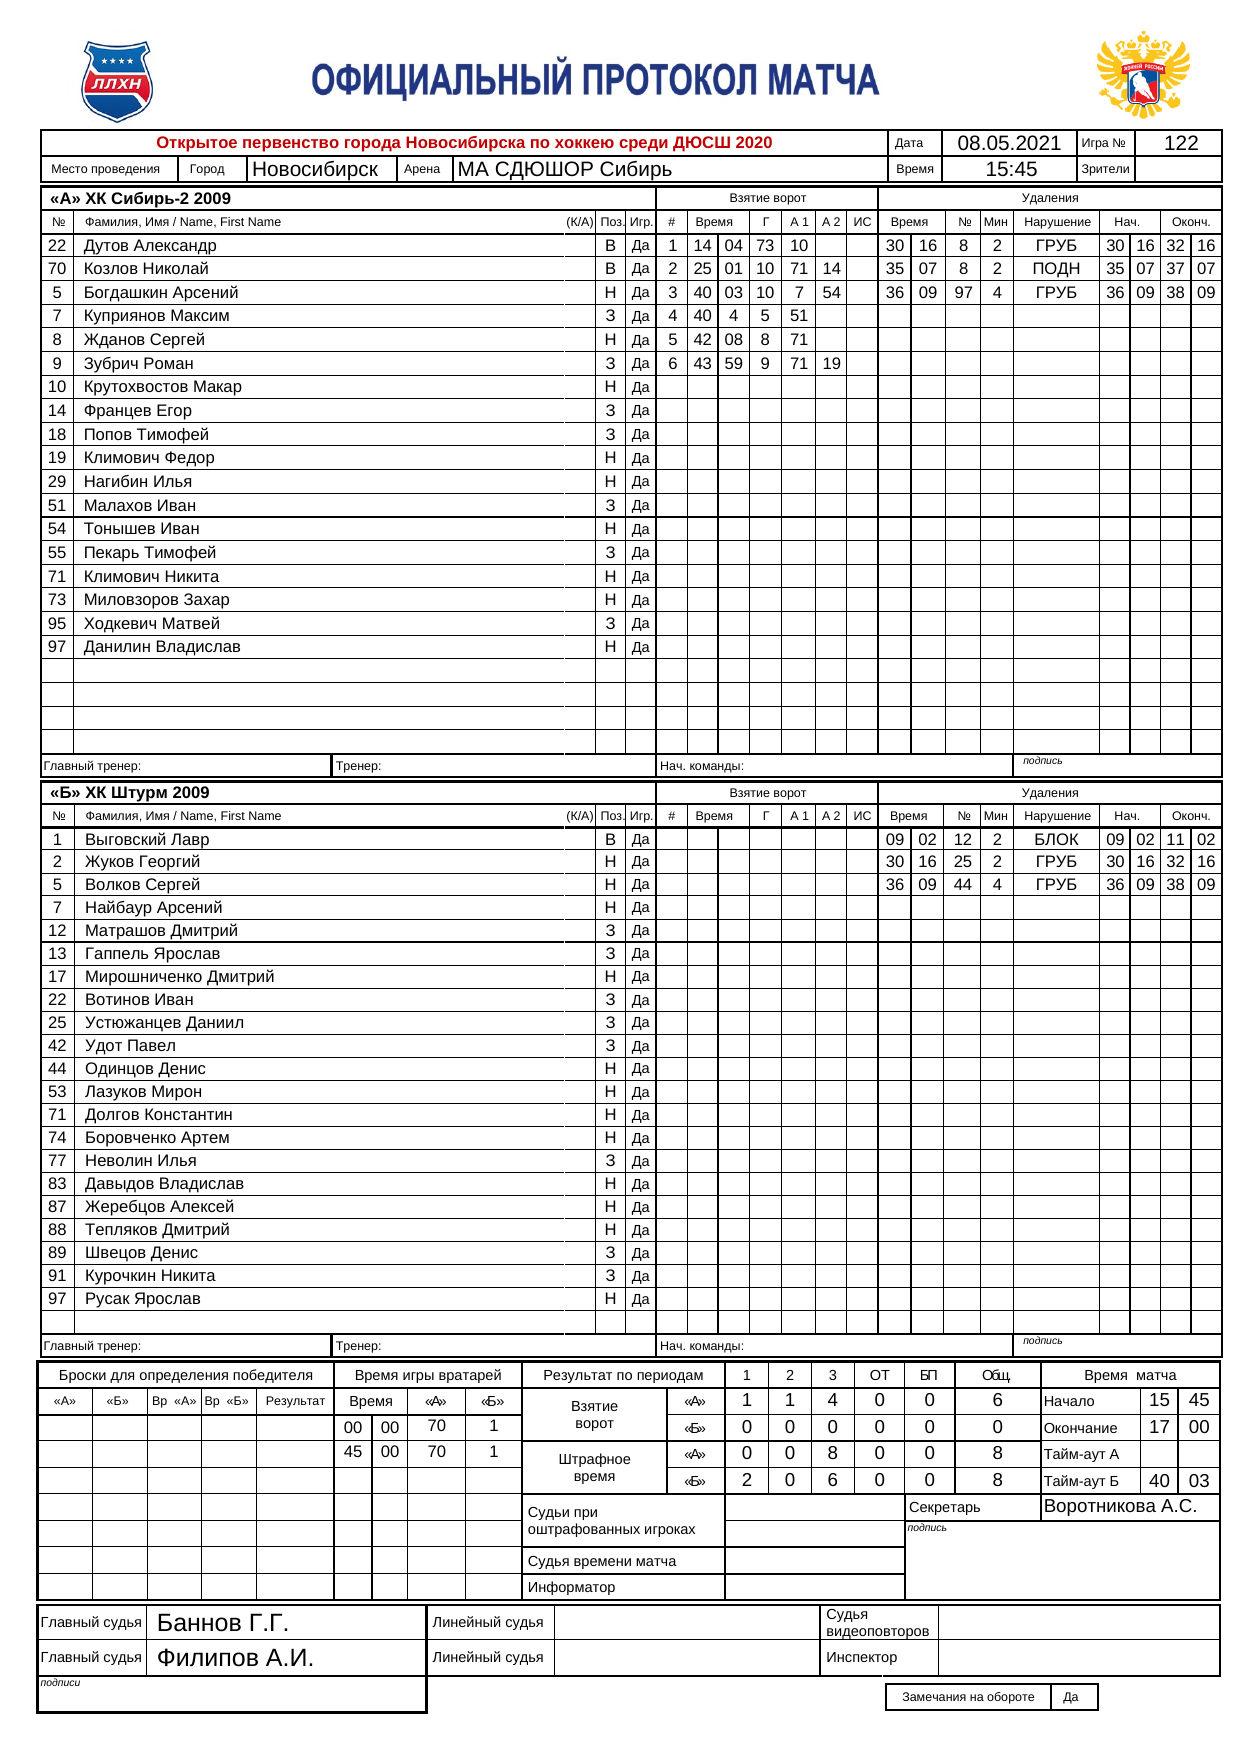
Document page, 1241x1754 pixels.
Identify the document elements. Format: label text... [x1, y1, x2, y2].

table_cell [1192, 1081, 1221, 1103]
table_cell [1192, 446, 1221, 469]
table_cell Новосибирск [248, 157, 396, 181]
table_cell [816, 399, 846, 422]
table_cell [912, 659, 945, 682]
table_cell [847, 896, 877, 918]
table_cell Н [596, 446, 625, 469]
table_cell Н [596, 1081, 625, 1103]
table_cell [657, 943, 687, 964]
table_cell [1014, 612, 1099, 634]
table_cell [148, 1441, 201, 1467]
table_cell [1131, 1150, 1160, 1172]
table_cell 00 [373, 1441, 407, 1467]
table_cell Тренер: [333, 1335, 655, 1356]
table_cell Да [626, 446, 655, 469]
table_cell [816, 1265, 846, 1287]
table_cell [688, 730, 717, 753]
table_cell 55 [42, 541, 73, 564]
table_cell [782, 1265, 815, 1287]
table_cell 14 [816, 257, 846, 280]
table_cell [148, 1494, 201, 1520]
table_cell [596, 683, 625, 706]
table_cell Швецов Денис [75, 1242, 564, 1264]
table_cell [981, 920, 1013, 941]
table_cell [408, 1521, 465, 1546]
table_cell [408, 1468, 465, 1493]
table_cell 1 [726, 1389, 768, 1413]
table_cell [1131, 1242, 1160, 1264]
table_cell [782, 920, 815, 941]
table_cell 3 [657, 281, 687, 303]
table_cell 36 [1100, 281, 1129, 303]
table_cell [1014, 683, 1099, 706]
table_cell 70 [408, 1416, 465, 1440]
table_cell 16 [1131, 850, 1160, 872]
table_cell [1100, 896, 1129, 918]
table_cell [1014, 376, 1099, 398]
table_cell Тепляков Дмитрий [75, 1219, 564, 1241]
table_cell (К/А) [565, 211, 595, 233]
table_cell [816, 659, 846, 682]
table_cell Нагибин Илья [74, 470, 564, 493]
table_cell 30 [1100, 850, 1129, 872]
table_cell З [596, 399, 625, 422]
table_cell [1161, 1311, 1190, 1333]
table_cell [847, 1035, 877, 1057]
table_cell [1192, 1035, 1221, 1057]
table_cell Климович Федор [74, 446, 564, 469]
table_cell [782, 494, 815, 516]
table_cell [148, 1574, 201, 1599]
table_cell [912, 1196, 943, 1218]
table_cell [981, 1081, 1013, 1103]
table_cell Да [626, 352, 655, 374]
table_cell «Б» [668, 1468, 724, 1493]
table_cell [688, 896, 717, 918]
table_cell [565, 730, 595, 753]
table_cell [688, 541, 717, 564]
table_cell [816, 1058, 846, 1079]
table_cell [565, 1150, 595, 1172]
table_cell 00 [1179, 1415, 1219, 1440]
table_cell [981, 1104, 1013, 1126]
table_cell 1 [769, 1389, 811, 1413]
table_cell [555, 1640, 819, 1675]
table_cell [565, 989, 595, 1011]
table_cell [719, 1012, 749, 1033]
table_cell [816, 966, 846, 987]
table_cell [657, 541, 687, 564]
table_cell [74, 659, 564, 682]
table_cell [782, 989, 815, 1011]
table_cell [816, 850, 846, 872]
table_cell 14 [688, 235, 717, 256]
table_cell [719, 943, 749, 964]
table_cell [879, 1196, 910, 1218]
table_cell Да [626, 1127, 655, 1149]
table_cell [981, 1219, 1013, 1241]
table_cell [1141, 1441, 1177, 1467]
table_cell 30 [1100, 235, 1129, 256]
table_cell [1192, 707, 1221, 729]
table_cell З [596, 1265, 625, 1287]
table_cell Арена [398, 157, 452, 181]
table_cell [981, 1173, 1013, 1195]
table_cell Францев Егор [74, 399, 564, 422]
table_cell 09 [1192, 281, 1221, 303]
table_cell № [42, 805, 74, 826]
table_cell Устюжанцев Даниил [75, 1012, 564, 1033]
table_cell [565, 423, 595, 445]
table_cell [847, 352, 877, 374]
table_header Игра № [1078, 131, 1134, 155]
table_cell Тренер: [333, 755, 655, 776]
table_cell [1131, 376, 1160, 398]
table_cell [93, 1547, 147, 1573]
table_cell Н [596, 874, 625, 895]
table_cell Крутохвостов Макар [74, 376, 564, 398]
table_cell [1131, 1104, 1160, 1126]
table_cell [750, 966, 781, 987]
table_cell [981, 1012, 1013, 1033]
table_cell [1192, 1150, 1221, 1172]
table_cell Баннов Г.Г. [147, 1606, 425, 1639]
table_cell [1014, 352, 1099, 374]
table_cell [657, 518, 687, 540]
table_cell Фамилия, Имя / Name, First Name [75, 805, 565, 826]
table_cell Главный тренер: [42, 755, 330, 776]
table_cell Жеребцов Алексей [75, 1196, 564, 1218]
table_cell [1161, 659, 1190, 682]
table_cell 74 [42, 1127, 74, 1149]
table_cell [565, 636, 595, 658]
table_cell [565, 1242, 595, 1264]
table_cell 7 [42, 896, 74, 918]
table_cell [981, 989, 1013, 1011]
table_cell [657, 874, 687, 895]
table_cell [782, 1196, 815, 1218]
table_cell [912, 1311, 943, 1333]
table_cell [847, 1196, 877, 1218]
table_cell Н [596, 328, 625, 351]
table_cell 2 [726, 1468, 768, 1493]
table_cell [39, 1574, 92, 1599]
table_cell [847, 874, 877, 895]
table_cell [847, 943, 877, 964]
table_cell [939, 1606, 1219, 1639]
table_cell [912, 423, 945, 445]
table_cell З [596, 1012, 625, 1033]
table_cell [466, 1521, 521, 1546]
table_cell [750, 446, 781, 469]
table_cell [1161, 920, 1190, 941]
table_cell [657, 588, 687, 611]
table_cell [1014, 1104, 1099, 1126]
table_cell 0 [956, 1415, 1040, 1440]
table_cell Найбаур Арсений [75, 896, 564, 918]
table_cell [1161, 683, 1190, 706]
table_cell [946, 352, 980, 374]
table_cell [816, 235, 846, 256]
table_cell 0 [769, 1415, 811, 1440]
table_cell [847, 989, 877, 1011]
table_cell [981, 730, 1013, 753]
table_cell [1161, 1242, 1190, 1264]
table_cell [981, 683, 1013, 706]
table_cell Да [626, 874, 655, 895]
table_cell Да [626, 1173, 655, 1195]
table_cell 0 [855, 1389, 904, 1413]
table_cell Да [626, 588, 655, 611]
table_cell [1192, 541, 1221, 564]
table_cell [847, 281, 877, 303]
table_cell 0 [905, 1389, 954, 1413]
table_cell Жданов Сергей [74, 328, 564, 351]
table_cell [565, 588, 595, 611]
table_cell [42, 683, 73, 706]
table_cell [335, 1521, 371, 1546]
table_cell [946, 683, 980, 706]
table_cell [657, 1265, 687, 1287]
table_cell [719, 612, 749, 634]
table_cell Нарушение [1014, 211, 1099, 233]
table_cell [782, 730, 815, 753]
table_cell [657, 1196, 687, 1218]
table_cell Да [626, 541, 655, 564]
table_cell [750, 518, 781, 540]
table_cell [688, 850, 717, 872]
table_cell [373, 1547, 407, 1573]
table_cell [981, 612, 1013, 634]
table_cell [847, 494, 877, 516]
table_cell [939, 1640, 1219, 1675]
table_cell [944, 896, 980, 918]
table_cell [946, 470, 980, 493]
table_cell Зубрич Роман [74, 352, 564, 374]
table_cell [847, 1265, 877, 1287]
table_cell З [596, 920, 625, 941]
table_cell 22 [42, 989, 74, 1011]
table_cell [688, 1311, 717, 1333]
table_cell [750, 829, 781, 849]
table_cell [782, 1081, 815, 1103]
table_cell 37 [1161, 257, 1190, 280]
table_cell [1100, 494, 1129, 516]
table_cell Долгов Константин [75, 1104, 564, 1126]
table_cell 02 [912, 829, 943, 849]
table_cell [719, 730, 749, 753]
table_cell [879, 1081, 910, 1103]
table_cell 44 [944, 874, 980, 895]
table_cell [565, 850, 595, 872]
table_cell [782, 1104, 815, 1126]
table_cell [657, 1035, 687, 1057]
table_cell Миловзоров Захар [74, 588, 564, 611]
table_cell [1014, 305, 1099, 327]
table_cell [688, 874, 717, 895]
table_cell [719, 920, 749, 941]
table_cell [1014, 423, 1099, 445]
table_cell Одинцов Денис [75, 1058, 564, 1079]
table_cell [1192, 565, 1221, 587]
table_cell 73 [42, 588, 73, 611]
table_cell [816, 328, 846, 351]
table_cell [1161, 1058, 1190, 1079]
table_cell [879, 376, 910, 398]
table_cell 51 [782, 305, 815, 327]
table_cell [565, 1104, 595, 1126]
table_header БП [905, 1363, 954, 1387]
table_cell [719, 829, 749, 849]
table_cell [879, 565, 910, 587]
table_cell [912, 1288, 943, 1310]
table_cell [626, 730, 655, 753]
table_cell [565, 305, 595, 327]
table_cell [1192, 636, 1221, 658]
table_cell [879, 305, 910, 327]
table_header Удаления [879, 188, 1221, 209]
table_cell [750, 683, 781, 706]
table_cell 32 [1161, 235, 1190, 256]
table_cell [42, 707, 73, 729]
table_cell [1014, 1012, 1099, 1033]
table_cell [1131, 423, 1160, 445]
table_cell [816, 1127, 846, 1149]
table_cell Лазуков Мирон [75, 1081, 564, 1103]
table_cell [1192, 612, 1221, 634]
table_cell [782, 423, 815, 445]
table_cell [981, 376, 1013, 398]
table_cell [75, 1311, 564, 1333]
table_cell З [596, 305, 625, 327]
table_cell 97 [42, 636, 73, 658]
table_cell [1100, 730, 1129, 753]
table_cell [782, 1173, 815, 1195]
table_cell Выговский Лавр [75, 829, 564, 849]
table_cell Климович Никита [74, 565, 564, 587]
table_cell [782, 1012, 815, 1033]
table_cell [688, 518, 717, 540]
table_cell [428, 1677, 882, 1711]
table_cell [657, 730, 687, 753]
table_cell 7 [42, 305, 73, 327]
table_cell 18 [42, 423, 73, 445]
table_cell Время [335, 1389, 407, 1413]
table_cell [1161, 896, 1190, 918]
table_cell [1014, 541, 1099, 564]
table_cell [847, 399, 877, 422]
table_cell Линейный судья [428, 1606, 554, 1639]
table_cell [688, 659, 717, 682]
table_cell [202, 1416, 256, 1440]
table_cell Да [626, 829, 655, 849]
table_cell [946, 659, 980, 682]
table_cell Н [596, 588, 625, 611]
table_cell 95 [42, 612, 73, 634]
table_cell Да [626, 376, 655, 398]
table_cell [879, 470, 910, 493]
table_cell [565, 328, 595, 351]
table_cell [816, 1219, 846, 1241]
table_cell [1099, 1682, 1220, 1711]
table_cell Да [626, 235, 655, 256]
table_cell 02 [1192, 829, 1221, 849]
table_header Время игры вратарей [335, 1363, 521, 1387]
table_cell Да [626, 1035, 655, 1057]
table_cell [1131, 1035, 1160, 1057]
table_cell [39, 1494, 92, 1520]
table_cell [750, 1127, 781, 1149]
table_cell [912, 541, 945, 564]
table_cell [565, 874, 595, 895]
table_cell [565, 1219, 595, 1241]
table_cell [1100, 1242, 1129, 1264]
table_cell [657, 1058, 687, 1079]
table_cell [74, 683, 564, 706]
table_cell [719, 659, 749, 682]
table_cell [257, 1494, 333, 1520]
table_cell [944, 989, 980, 1011]
table_cell 97 [42, 1288, 74, 1310]
table_cell [657, 1104, 687, 1126]
table_cell [1161, 588, 1190, 611]
table_cell [657, 683, 687, 706]
table_cell Да [626, 518, 655, 540]
table_cell 15 [1141, 1389, 1177, 1413]
table_cell [466, 1468, 521, 1493]
table_cell [1131, 565, 1160, 587]
table_cell Судья времени матча [523, 1548, 724, 1573]
table_cell подписи [39, 1677, 425, 1711]
table_cell [1014, 920, 1099, 941]
table_cell [1014, 1173, 1099, 1195]
table_cell [565, 659, 595, 682]
table_cell [1192, 920, 1221, 941]
table_cell [816, 1288, 846, 1310]
table_cell [726, 1495, 904, 1520]
table_cell З [596, 541, 625, 564]
table_cell Да [626, 1288, 655, 1310]
table_cell [847, 1012, 877, 1033]
table_cell 38 [1161, 874, 1190, 895]
table_cell 54 [42, 518, 73, 540]
table_cell Ходкевич Матвей [74, 612, 564, 634]
table_cell [750, 874, 781, 895]
table_cell [782, 1219, 815, 1241]
table_cell 12 [944, 829, 980, 849]
table_cell 1 [466, 1441, 521, 1467]
table_cell [981, 636, 1013, 658]
table_cell [1192, 966, 1221, 987]
table_cell [1100, 707, 1129, 729]
table_cell [688, 683, 717, 706]
table_cell [719, 565, 749, 587]
table_cell [1131, 1127, 1160, 1149]
table_cell [1192, 328, 1221, 351]
table_cell [944, 1219, 980, 1241]
table_cell [335, 1494, 371, 1520]
table_cell [1131, 1288, 1160, 1310]
table_cell Да [626, 399, 655, 422]
table_cell [879, 518, 910, 540]
table_cell [1014, 494, 1099, 516]
table_cell «Б» [93, 1389, 147, 1413]
table_cell 4 [719, 305, 749, 327]
table_cell [847, 1242, 877, 1264]
table_cell [912, 966, 943, 987]
table_cell [782, 1242, 815, 1264]
table_cell [719, 896, 749, 918]
table_cell Да [626, 1081, 655, 1103]
table_cell [1100, 966, 1129, 987]
table_cell [1192, 1012, 1221, 1033]
table_cell Куприянов Максим [74, 305, 564, 327]
table_cell 71 [782, 328, 815, 351]
table_cell [1131, 588, 1160, 611]
table_cell [1131, 730, 1160, 753]
table_cell [816, 376, 846, 398]
table_cell Да [626, 257, 655, 280]
table_cell [1100, 1104, 1129, 1126]
table_cell [1131, 989, 1160, 1011]
table_cell [657, 1127, 687, 1149]
table_cell [816, 470, 846, 493]
table_cell Г [750, 211, 781, 233]
table_cell Нач. команды: [657, 755, 1012, 776]
table_cell № [42, 211, 73, 233]
table_cell [946, 707, 980, 729]
table_cell З [596, 1242, 625, 1264]
table_cell ГРУБ [1014, 281, 1099, 303]
table_header Общ. [956, 1363, 1040, 1387]
table_cell 45 [335, 1441, 371, 1467]
table_cell [1161, 446, 1190, 469]
table_cell [816, 730, 846, 753]
table_cell [1161, 966, 1190, 987]
table_cell [1100, 376, 1129, 398]
table_cell [657, 612, 687, 634]
table_cell [1131, 1311, 1160, 1333]
table_cell # [657, 211, 687, 233]
table_cell [750, 423, 781, 445]
table_cell [657, 989, 687, 1011]
table_cell [816, 1035, 846, 1057]
table_cell [816, 446, 846, 469]
table_cell Да [626, 612, 655, 634]
table_cell [657, 446, 687, 469]
table_cell 43 [688, 352, 717, 374]
table_cell [981, 328, 1013, 351]
table_cell 0 [812, 1415, 854, 1440]
table_cell [847, 470, 877, 493]
table_cell [719, 1173, 749, 1195]
table_cell [1014, 896, 1099, 918]
table_cell [750, 541, 781, 564]
table_cell [1192, 1058, 1221, 1079]
table_cell 5 [657, 328, 687, 351]
table_cell [657, 399, 687, 422]
table_cell [1014, 588, 1099, 611]
table_cell 9 [42, 352, 73, 374]
table_cell [879, 659, 910, 682]
table_cell [719, 1104, 749, 1126]
table_cell 17 [1141, 1415, 1177, 1440]
table_cell [688, 494, 717, 516]
table_cell [912, 1127, 943, 1149]
table_cell Информатор [523, 1575, 724, 1599]
table_cell [782, 850, 815, 872]
table_cell 7 [782, 281, 815, 303]
table_cell 1 [42, 829, 74, 849]
table_cell [657, 1150, 687, 1172]
table_cell 2 [657, 257, 687, 280]
table_cell [1100, 1173, 1129, 1195]
table_cell Взятие ворот [523, 1389, 666, 1440]
table_cell 09 [879, 829, 910, 849]
table_cell [719, 376, 749, 398]
table_cell [1100, 1035, 1129, 1057]
table_cell «А» [39, 1389, 92, 1413]
table_cell [74, 707, 564, 729]
table_cell 16 [1192, 850, 1221, 872]
table_cell [688, 1081, 717, 1103]
table_cell 6 [657, 352, 687, 374]
table_cell [688, 989, 717, 1011]
table_cell [816, 829, 846, 849]
table_cell [1192, 1196, 1221, 1218]
table_cell Да [626, 1012, 655, 1033]
table_cell 36 [879, 874, 910, 895]
table_cell [847, 376, 877, 398]
table_cell [1100, 612, 1129, 634]
table_cell [782, 659, 815, 682]
table_cell 09 [912, 874, 943, 895]
table_cell [847, 730, 877, 753]
table_cell 22 [42, 235, 73, 256]
table_cell [912, 1035, 943, 1057]
table_cell Да [626, 1219, 655, 1241]
table_cell [565, 235, 595, 256]
table_cell [1192, 730, 1221, 753]
table_cell Г [750, 805, 781, 826]
table_cell [688, 1012, 717, 1033]
table_cell [565, 1288, 595, 1310]
table_cell [726, 1521, 904, 1546]
table_cell А 2 [816, 211, 846, 233]
table_cell [981, 896, 1013, 918]
table_cell [879, 707, 910, 729]
table_cell [1131, 1012, 1160, 1033]
table_cell [1100, 446, 1129, 469]
table_cell Оконч. [1161, 805, 1221, 826]
table_cell [1100, 541, 1129, 564]
table_cell [847, 423, 877, 445]
table_cell [879, 423, 910, 445]
table_cell [1161, 730, 1190, 753]
table_cell [912, 943, 943, 964]
table_cell З [596, 943, 625, 964]
table_cell [912, 989, 943, 1011]
table_cell [1100, 1196, 1129, 1218]
table_cell [944, 1104, 980, 1126]
table_cell 6 [812, 1468, 854, 1493]
table_cell [719, 1311, 749, 1333]
table_cell [688, 446, 717, 469]
table_cell [750, 1196, 781, 1218]
table_cell [1192, 1311, 1221, 1333]
table_cell [912, 588, 945, 611]
table_cell [657, 1311, 687, 1333]
table_cell [782, 874, 815, 895]
table_header 08.05.2021 [943, 131, 1076, 155]
table_cell [782, 1288, 815, 1310]
table_cell [565, 1265, 595, 1287]
table_cell [1100, 1127, 1129, 1149]
table_cell [1161, 494, 1190, 516]
table_cell 77 [42, 1150, 74, 1172]
table_cell [373, 1468, 407, 1493]
table_cell [1161, 1081, 1190, 1103]
table_cell Главный судья [39, 1606, 146, 1639]
table_cell 8 [956, 1468, 1040, 1493]
table_cell [688, 612, 717, 634]
table_cell 2 [981, 235, 1013, 256]
table_cell [1100, 1012, 1129, 1033]
table_cell [202, 1494, 256, 1520]
table_cell А 2 [816, 805, 846, 826]
table_cell 9 [750, 352, 781, 374]
table_cell З [596, 989, 625, 1011]
table_cell 91 [42, 1265, 74, 1287]
table_cell 02 [1131, 829, 1160, 849]
table_cell [1161, 1265, 1190, 1287]
table_cell [1014, 518, 1099, 540]
table_cell [944, 1081, 980, 1103]
table_cell Линейный судья [428, 1640, 554, 1675]
table_cell [1131, 1058, 1160, 1079]
table_cell [1192, 896, 1221, 918]
table_cell [946, 423, 980, 445]
table_cell [981, 494, 1013, 516]
table_cell [688, 943, 717, 964]
table_cell [946, 305, 980, 327]
table_cell [847, 235, 877, 256]
table_cell Да [626, 328, 655, 351]
table_cell Тайм-аут Б [1042, 1468, 1140, 1493]
table_cell [816, 920, 846, 941]
table_cell [1161, 305, 1190, 327]
table_cell Да [626, 636, 655, 658]
table_cell [750, 1173, 781, 1195]
table_cell [782, 896, 815, 918]
table_cell [93, 1416, 147, 1440]
table_cell [1100, 328, 1129, 351]
table_cell [847, 541, 877, 564]
table_cell [1014, 1058, 1099, 1079]
table_cell [750, 1035, 781, 1057]
table_cell [946, 446, 980, 469]
table_cell [93, 1574, 147, 1599]
table_cell Н [596, 518, 625, 540]
table_cell [1131, 305, 1160, 327]
table_cell Игр. [626, 211, 655, 233]
table_cell 16 [1131, 235, 1160, 256]
table_cell [565, 1035, 595, 1057]
table_cell [981, 1196, 1013, 1218]
table_header Взятие ворот [657, 188, 877, 209]
table_cell [93, 1441, 147, 1467]
table_cell [981, 352, 1013, 374]
table_cell [1014, 659, 1099, 682]
table_cell [750, 376, 781, 398]
table_cell [657, 829, 687, 849]
table_cell [879, 399, 910, 422]
table_cell [981, 966, 1013, 987]
table_cell [719, 1035, 749, 1057]
table_cell [657, 494, 687, 516]
table_cell [42, 659, 73, 682]
table_cell [1131, 659, 1160, 682]
table_cell [912, 1150, 943, 1172]
table_cell [912, 565, 945, 587]
table_cell [847, 636, 877, 658]
table_cell Н [596, 850, 625, 872]
table_cell [1100, 423, 1129, 445]
table_cell Н [596, 1288, 625, 1310]
table_cell Игр. [626, 805, 655, 826]
table_cell [373, 1521, 407, 1546]
table_cell [42, 1311, 74, 1333]
table_cell [565, 281, 595, 303]
table_cell ИС [847, 805, 877, 826]
table_cell [719, 470, 749, 493]
table_cell [466, 1547, 521, 1573]
table_cell 17 [42, 966, 74, 987]
table_cell [657, 896, 687, 918]
table_cell [816, 1242, 846, 1264]
table_cell Боровченко Артем [75, 1127, 564, 1149]
table_cell [981, 305, 1013, 327]
table_cell «А» [668, 1389, 724, 1413]
table_cell [879, 989, 910, 1011]
table_cell 15:45 [943, 157, 1076, 181]
table_cell [782, 541, 815, 564]
table_cell [912, 896, 943, 918]
table_cell Да [626, 1265, 655, 1287]
table_cell [750, 1058, 781, 1079]
table_cell [1161, 399, 1190, 422]
table_cell [565, 257, 595, 280]
table_cell 70 [42, 257, 73, 280]
table_cell 8 [42, 328, 73, 351]
table_cell [1192, 1104, 1221, 1126]
table_header Дата [889, 131, 941, 155]
table_cell [879, 328, 910, 351]
table_cell «Б » [466, 1389, 521, 1413]
table_cell [946, 636, 980, 658]
table_cell [847, 565, 877, 587]
table_cell [879, 541, 910, 564]
table_cell [565, 565, 595, 587]
table_cell [782, 376, 815, 398]
table_cell [782, 829, 815, 849]
table_cell [719, 707, 749, 729]
table_cell 53 [42, 1081, 74, 1103]
table_cell [719, 1196, 749, 1218]
table_cell [750, 612, 781, 634]
table_cell [688, 376, 717, 398]
table_cell [750, 588, 781, 611]
table_cell 30 [879, 850, 910, 872]
table_cell [847, 257, 877, 280]
table_cell [1131, 494, 1160, 516]
table_cell [719, 850, 749, 872]
table_cell БЛОК [1014, 829, 1099, 849]
table_cell [688, 966, 717, 987]
table_cell [565, 470, 595, 493]
table_cell 71 [782, 352, 815, 374]
table_cell [912, 376, 945, 398]
table_cell [847, 1219, 877, 1241]
table_cell [565, 829, 595, 849]
table_cell [879, 1288, 910, 1310]
table_cell [816, 683, 846, 706]
table_cell [1161, 1012, 1190, 1033]
table_cell [719, 966, 749, 987]
table_cell З [596, 1150, 625, 1172]
table_cell 35 [1100, 257, 1129, 280]
table_cell [565, 352, 595, 374]
table_cell 87 [42, 1196, 74, 1218]
table_cell [1161, 376, 1190, 398]
table_cell [1014, 1150, 1099, 1172]
table_cell [1192, 352, 1221, 374]
table_cell Тонышев Иван [74, 518, 564, 540]
table_cell [39, 1441, 92, 1467]
table_cell [879, 943, 910, 964]
table_cell [879, 1219, 910, 1241]
table_cell [816, 565, 846, 587]
table_cell [1014, 1219, 1099, 1241]
table_cell Курочкин Никита [75, 1265, 564, 1287]
table_cell подпись [1014, 755, 1221, 776]
table_cell [565, 896, 595, 918]
table_header 122 [1136, 131, 1221, 155]
table_cell [565, 966, 595, 987]
table_cell [944, 1173, 980, 1195]
table_cell [944, 920, 980, 941]
table_cell 13 [42, 943, 74, 964]
table_cell [944, 1196, 980, 1218]
table_cell Да [626, 470, 655, 493]
table_cell ГРУБ [1014, 235, 1099, 256]
table_cell 59 [719, 352, 749, 374]
table_cell [816, 943, 846, 964]
table_cell Давыдов Владислав [75, 1173, 564, 1195]
table_cell [1192, 1127, 1221, 1149]
table_cell Поз. [596, 211, 625, 233]
table_cell [688, 1219, 717, 1241]
table_cell [719, 423, 749, 445]
table_cell [750, 989, 781, 1011]
table_cell [879, 636, 910, 658]
table_cell [1131, 920, 1160, 941]
table_cell [1161, 1104, 1190, 1126]
table_cell Н [596, 376, 625, 398]
table_cell [1014, 470, 1099, 493]
table_cell [944, 966, 980, 987]
table_cell [946, 588, 980, 611]
table_cell [1192, 376, 1221, 398]
table_cell [39, 1547, 92, 1573]
table_cell Козлов Николай [74, 257, 564, 280]
table_cell [981, 1035, 1013, 1057]
table_cell [1131, 612, 1160, 634]
table_cell [816, 1196, 846, 1218]
table_cell [1100, 352, 1129, 374]
table_cell [657, 1173, 687, 1195]
table_cell 71 [782, 257, 815, 280]
table_cell Время [889, 157, 941, 181]
table_cell [816, 1081, 846, 1103]
table_cell [202, 1547, 256, 1573]
table_cell Филипов А.И. [147, 1640, 425, 1675]
table_cell Да [626, 943, 655, 964]
table_cell Н [596, 1058, 625, 1079]
table_cell [782, 1150, 815, 1172]
table_cell [1192, 943, 1221, 964]
table_cell [202, 1521, 256, 1546]
table_cell [879, 1150, 910, 1172]
table_cell 19 [816, 352, 846, 374]
table_cell [1100, 1058, 1129, 1079]
table_cell [912, 1173, 943, 1195]
table_cell [1161, 1219, 1190, 1241]
table_cell [719, 1242, 749, 1264]
table_cell [1014, 446, 1099, 469]
table_cell [879, 966, 910, 987]
table_cell [1100, 659, 1129, 682]
table_cell Н [596, 1219, 625, 1241]
table_cell [816, 1150, 846, 1172]
table_cell [657, 920, 687, 941]
table_cell [1100, 1081, 1129, 1103]
table_cell Богдашкин Арсений [74, 281, 564, 303]
table_cell [74, 730, 564, 753]
table_cell [335, 1574, 371, 1599]
table_cell [1131, 1173, 1160, 1195]
table_cell 10 [42, 376, 73, 398]
table_cell [1131, 518, 1160, 540]
table_cell [944, 1035, 980, 1057]
table_cell [782, 1311, 815, 1333]
table_cell Вр «Б» [202, 1389, 256, 1413]
table_cell [816, 874, 846, 895]
table_cell (К/А) [565, 805, 595, 826]
table_cell [1014, 1081, 1099, 1103]
table_cell 36 [879, 281, 910, 303]
table_cell [1131, 636, 1160, 658]
table_cell 71 [42, 1104, 74, 1126]
table_cell Волков Сергей [75, 874, 564, 895]
table_cell З [596, 612, 625, 634]
table_cell А 1 [782, 211, 815, 233]
table_cell [912, 328, 945, 351]
table_cell [1014, 1196, 1099, 1218]
table_cell [565, 518, 595, 540]
table_cell [912, 1242, 943, 1264]
table_header «Б» ХК Штурм 2009 [42, 783, 655, 803]
table_cell 10 [782, 235, 815, 256]
table_cell Да [626, 305, 655, 327]
table_cell Поз. [596, 805, 625, 826]
table_cell [1161, 352, 1190, 374]
table_header Да [1052, 1685, 1097, 1709]
table_cell Н [596, 565, 625, 587]
table_cell 40 [688, 281, 717, 303]
table_cell [981, 399, 1013, 422]
table_cell [879, 896, 910, 918]
table_cell [847, 1058, 877, 1079]
table_cell [688, 1196, 717, 1218]
table_cell 8 [812, 1442, 854, 1467]
table_cell [596, 1311, 625, 1333]
table_cell [719, 1265, 749, 1287]
table_cell [750, 1150, 781, 1172]
table_cell [1014, 707, 1099, 729]
table_cell ИС [847, 211, 877, 233]
table_cell [719, 683, 749, 706]
table_cell [816, 588, 846, 611]
table_cell [750, 470, 781, 493]
table_cell 04 [719, 235, 749, 256]
table_cell 0 [855, 1442, 904, 1467]
table_cell [688, 470, 717, 493]
table_cell Да [626, 423, 655, 445]
table_cell 01 [719, 257, 749, 280]
table_cell [1131, 896, 1160, 918]
table_cell 0 [905, 1468, 954, 1493]
table_cell [1136, 157, 1221, 181]
table_cell [750, 1311, 781, 1333]
table_cell [946, 565, 980, 587]
table_cell [946, 518, 980, 540]
table_cell [1192, 494, 1221, 516]
table_cell [1131, 966, 1160, 987]
table_cell [1161, 1127, 1190, 1149]
table_cell [719, 541, 749, 564]
table_cell [257, 1547, 333, 1573]
table_cell [1131, 352, 1160, 374]
table_cell [657, 470, 687, 493]
table_cell [626, 659, 655, 682]
table_cell [565, 920, 595, 941]
table_cell [466, 1574, 521, 1599]
table_cell [981, 1265, 1013, 1287]
table_cell [565, 446, 595, 469]
table_cell 70 [408, 1441, 465, 1467]
table_cell [1179, 1441, 1219, 1467]
table_cell [1192, 470, 1221, 493]
table_cell [944, 1311, 980, 1333]
table_cell [565, 376, 595, 398]
table_cell [466, 1494, 521, 1520]
table_cell [981, 659, 1013, 682]
table_cell [335, 1468, 371, 1493]
table_header 2 [769, 1363, 811, 1387]
table_cell [657, 1219, 687, 1241]
table_cell [912, 494, 945, 516]
table_cell [1131, 683, 1160, 706]
table_cell 4 [657, 305, 687, 327]
table_cell [750, 1288, 781, 1310]
table_cell 0 [726, 1415, 768, 1440]
table_cell 8 [956, 1442, 1040, 1467]
table_cell [1131, 943, 1160, 964]
table_cell 09 [1100, 829, 1129, 849]
table_cell 25 [688, 257, 717, 280]
table_cell [1161, 1196, 1190, 1218]
table_cell [1192, 659, 1221, 682]
table_cell [847, 966, 877, 987]
table_cell [719, 989, 749, 1011]
table_cell [657, 376, 687, 398]
table_cell [1014, 989, 1099, 1011]
table_cell Нач. [1100, 805, 1160, 826]
table_cell [912, 446, 945, 469]
table_cell [1192, 683, 1221, 706]
table_cell [1014, 1311, 1099, 1333]
table_cell [816, 305, 846, 327]
table_header Взятие ворот [657, 783, 877, 803]
table_cell [1192, 1288, 1221, 1310]
table_cell 19 [42, 446, 73, 469]
table_cell [750, 494, 781, 516]
table_cell [944, 943, 980, 964]
table_cell [847, 920, 877, 941]
table_cell 16 [912, 850, 943, 872]
table_cell [847, 659, 877, 682]
table_cell В [596, 829, 625, 849]
table_cell [148, 1468, 201, 1493]
table_cell [946, 399, 980, 422]
table_cell Попов Тимофей [74, 423, 564, 445]
table_cell Удот Павел [75, 1035, 564, 1057]
table_cell [148, 1547, 201, 1573]
table_cell [726, 1548, 904, 1573]
table_cell 2 [981, 829, 1013, 849]
table_cell [1161, 565, 1190, 587]
table_cell [847, 850, 877, 872]
table_cell [688, 707, 717, 729]
table_cell 09 [1192, 874, 1221, 895]
table_cell № [944, 805, 980, 826]
table_cell [879, 1035, 910, 1057]
table_cell 29 [42, 470, 73, 493]
table_cell Н [596, 470, 625, 493]
table_cell [782, 683, 815, 706]
table_cell Город [179, 157, 246, 181]
table_cell А 1 [782, 805, 815, 826]
table_cell [879, 1311, 910, 1333]
table_cell [657, 423, 687, 445]
table_cell 0 [855, 1415, 904, 1440]
table_cell [750, 1242, 781, 1264]
table_cell Н [596, 1104, 625, 1126]
table_cell [1131, 541, 1160, 564]
table_cell [565, 1127, 595, 1149]
table_cell [816, 1104, 846, 1126]
table_cell 40 [1141, 1468, 1177, 1493]
table_cell Жуков Георгий [75, 850, 564, 872]
table_cell Секретарь [906, 1495, 1040, 1520]
table_cell [782, 966, 815, 987]
table_cell [750, 1081, 781, 1103]
table_cell [981, 565, 1013, 587]
table_cell [1014, 565, 1099, 587]
table_cell [816, 707, 846, 729]
table_cell [719, 1288, 749, 1310]
table_cell 00 [335, 1416, 371, 1440]
table_cell Воротникова А.С. [1042, 1495, 1219, 1520]
table_header Открытое первенство города Новосибирска по хоккею среди ДЮСШ 2020 [42, 131, 887, 155]
table_cell «А» [408, 1389, 465, 1413]
table_cell [981, 1242, 1013, 1264]
table_cell 10 [750, 281, 781, 303]
table_cell [565, 1081, 595, 1103]
table_cell Н [596, 636, 625, 658]
table_cell [750, 1219, 781, 1241]
table_cell 2 [42, 850, 74, 872]
table_cell [1100, 1150, 1129, 1172]
table_cell [1161, 707, 1190, 729]
table_cell [782, 446, 815, 469]
table_cell [565, 683, 595, 706]
table_cell [750, 565, 781, 587]
table_cell [1014, 1288, 1099, 1310]
table_cell [847, 612, 877, 634]
table_cell ПОДН [1014, 257, 1099, 280]
table_cell [373, 1494, 407, 1520]
table_cell [408, 1574, 465, 1599]
table_cell З [596, 494, 625, 516]
table_cell [879, 1265, 910, 1287]
table_cell Неволин Илья [75, 1150, 564, 1172]
table_cell [750, 1265, 781, 1287]
table_cell [782, 1058, 815, 1079]
table_cell 8 [946, 235, 980, 256]
table_cell 83 [42, 1173, 74, 1195]
table_cell Да [626, 966, 655, 987]
table_cell [912, 683, 945, 706]
table_cell Инспектор [821, 1640, 938, 1675]
table_cell [1100, 636, 1129, 658]
table_cell 2 [981, 850, 1013, 872]
table_cell 07 [912, 257, 945, 280]
table_cell [946, 541, 980, 564]
table_cell [944, 1127, 980, 1149]
table_cell [879, 588, 910, 611]
table_cell [202, 1574, 256, 1599]
table_cell [688, 588, 717, 611]
table_cell [688, 1150, 717, 1172]
table_cell [657, 707, 687, 729]
table_cell [981, 518, 1013, 540]
table_cell 00 [373, 1416, 407, 1440]
table_cell [408, 1547, 465, 1573]
table_cell [847, 829, 877, 849]
table_cell Да [626, 281, 655, 303]
table_cell 0 [769, 1442, 811, 1467]
table_cell [912, 1058, 943, 1079]
table_cell Нач. [1100, 211, 1160, 233]
table_cell [1014, 966, 1099, 987]
table_cell [912, 636, 945, 658]
table_cell Место проведения [42, 157, 177, 181]
table_cell 4 [812, 1389, 854, 1413]
table_cell [847, 1104, 877, 1126]
table_cell 4 [981, 281, 1013, 303]
table_cell [912, 707, 945, 729]
table_cell [688, 1242, 717, 1264]
table_cell [257, 1416, 333, 1440]
table_cell [257, 1468, 333, 1493]
table_cell [847, 328, 877, 351]
table_cell [912, 920, 943, 941]
table_cell [912, 470, 945, 493]
table_cell [202, 1441, 256, 1467]
table_cell Мин [981, 805, 1013, 826]
table_cell [688, 1058, 717, 1079]
table_cell 2 [981, 257, 1013, 280]
table_cell Результат [257, 1389, 333, 1413]
table_cell [946, 612, 980, 634]
table_cell [782, 612, 815, 634]
table_cell [847, 1081, 877, 1103]
table_cell [257, 1521, 333, 1546]
table_cell Время [688, 211, 749, 233]
table_cell [657, 966, 687, 987]
table_cell 07 [1192, 257, 1221, 280]
table_cell [1161, 328, 1190, 351]
table_cell Да [626, 1242, 655, 1264]
table_cell 0 [769, 1468, 811, 1493]
table_cell 51 [42, 494, 73, 516]
table_cell [782, 1127, 815, 1149]
table_cell 1 [466, 1416, 521, 1440]
table_cell [93, 1468, 147, 1493]
table_cell [39, 1416, 92, 1440]
table_cell Оконч. [1161, 211, 1221, 233]
table_header ОТ [855, 1363, 904, 1387]
table_cell 73 [750, 235, 781, 256]
table_cell [1192, 423, 1221, 445]
table_cell [981, 1288, 1013, 1310]
table_cell 5 [42, 281, 73, 303]
table_header Удаления [879, 783, 1221, 803]
table_cell [1161, 470, 1190, 493]
table_cell [912, 352, 945, 374]
table_header Замечания на обороте [887, 1685, 1050, 1709]
table_cell 42 [688, 328, 717, 351]
table_cell [688, 920, 717, 941]
table_cell 71 [42, 565, 73, 587]
table_cell Малахов Иван [74, 494, 564, 516]
table_cell [719, 1058, 749, 1079]
table_cell 30 [879, 235, 910, 256]
table_cell [1100, 1265, 1129, 1287]
table_cell [565, 1058, 595, 1079]
table_cell [816, 1311, 846, 1333]
table_cell З [596, 423, 625, 445]
table_cell [657, 1288, 687, 1310]
table_cell [816, 1012, 846, 1033]
table_cell [657, 1012, 687, 1033]
table_cell 09 [1131, 281, 1160, 303]
table_cell [1014, 328, 1099, 351]
table_cell [879, 1012, 910, 1033]
table_cell [981, 1150, 1013, 1172]
table_cell [816, 541, 846, 564]
table_cell Да [626, 494, 655, 516]
table_cell Н [596, 1127, 625, 1149]
table_cell [912, 730, 945, 753]
table_cell [657, 1081, 687, 1103]
table_cell 09 [912, 281, 945, 303]
table_cell [782, 943, 815, 964]
table_cell [726, 1575, 904, 1599]
table_cell [782, 470, 815, 493]
table_cell Да [626, 1150, 655, 1172]
table_cell [688, 1173, 717, 1195]
table_cell [1014, 1127, 1099, 1149]
table_cell [946, 730, 980, 753]
table_cell подпись [906, 1522, 1219, 1599]
table_cell Да [626, 1058, 655, 1079]
table_cell 03 [1179, 1468, 1219, 1493]
table_cell [1131, 1219, 1160, 1241]
table_cell 8 [750, 328, 781, 351]
table_cell [626, 683, 655, 706]
table_cell Нач. команды: [657, 1335, 1012, 1356]
table_cell [1014, 399, 1099, 422]
table_cell 25 [944, 850, 980, 872]
table_cell 35 [879, 257, 910, 280]
table_cell Нарушение [1014, 805, 1099, 826]
table_cell [1100, 1288, 1129, 1310]
table_cell 07 [1131, 257, 1160, 280]
table_cell 0 [905, 1442, 954, 1467]
table_cell [847, 446, 877, 469]
table_cell [335, 1547, 371, 1573]
table_cell [981, 541, 1013, 564]
table_cell [148, 1521, 201, 1546]
table_cell [879, 1058, 910, 1079]
table_cell «Б» [668, 1415, 724, 1440]
table_cell [1131, 470, 1160, 493]
table_cell [148, 1416, 201, 1440]
table_cell В [596, 257, 625, 280]
table_cell [981, 707, 1013, 729]
table_cell [1014, 1265, 1099, 1287]
table_cell [879, 612, 910, 634]
table_cell [719, 399, 749, 422]
table_cell [719, 494, 749, 516]
table_cell [657, 659, 687, 682]
table_cell [565, 541, 595, 564]
table_cell [719, 518, 749, 540]
table_cell [257, 1441, 333, 1467]
table_cell Окончание [1042, 1415, 1140, 1440]
table_cell [39, 1521, 92, 1546]
table_cell [981, 1058, 1013, 1079]
table_cell [565, 1012, 595, 1033]
table_cell [1131, 1081, 1160, 1103]
table_cell «А» [668, 1442, 724, 1467]
table_cell [688, 1265, 717, 1287]
table_cell [879, 730, 910, 753]
table_cell [565, 1196, 595, 1218]
table_cell 10 [750, 257, 781, 280]
table_cell [1161, 1288, 1190, 1310]
table_cell Штрафное время [523, 1442, 666, 1493]
table_cell [912, 399, 945, 422]
table_cell Да [626, 989, 655, 1011]
table_cell [1161, 943, 1190, 964]
table_cell Начало [1042, 1389, 1140, 1413]
table_cell [946, 376, 980, 398]
table_cell Главный тренер: [42, 1335, 330, 1356]
table_cell [981, 588, 1013, 611]
table_cell [816, 636, 846, 658]
table_cell [688, 1127, 717, 1149]
table_cell [565, 943, 595, 964]
table_cell [1100, 683, 1129, 706]
table_cell [946, 494, 980, 516]
table_cell [879, 1104, 910, 1126]
table_cell 4 [981, 874, 1013, 895]
table_cell [782, 565, 815, 587]
table_cell [816, 518, 846, 540]
table_cell 5 [750, 305, 781, 327]
table_cell [565, 399, 595, 422]
table_cell [202, 1468, 256, 1493]
table_cell [782, 588, 815, 611]
table_cell 32 [1161, 850, 1190, 872]
table_cell [1161, 989, 1190, 1011]
table_header 3 [812, 1363, 854, 1387]
table_cell [1100, 470, 1129, 493]
table_cell [257, 1574, 333, 1599]
table_header «А» ХК Сибирь-2 2009 [42, 188, 655, 209]
table_cell Н [596, 281, 625, 303]
table_cell [1100, 305, 1129, 327]
table_cell [750, 659, 781, 682]
table_cell [719, 446, 749, 469]
table_cell [1100, 943, 1129, 964]
table_cell 42 [42, 1035, 74, 1057]
table_cell [944, 1242, 980, 1264]
table_cell [981, 470, 1013, 493]
table_cell Время [688, 805, 749, 826]
table_cell 44 [42, 1058, 74, 1079]
table_cell [39, 1468, 92, 1493]
table_cell [847, 1311, 877, 1333]
table_cell [1192, 305, 1221, 327]
table_cell [657, 850, 687, 872]
table_cell [879, 494, 910, 516]
table_cell 14 [42, 399, 73, 422]
table_cell [847, 305, 877, 327]
table_cell ГРУБ [1014, 874, 1099, 895]
table_header Броски для определения победителя [39, 1363, 333, 1387]
table_cell Зрители [1078, 157, 1134, 181]
table_cell [1192, 989, 1221, 1011]
table_cell Вр «А» [148, 1389, 201, 1413]
table_cell Фамилия, Имя / Name, First Name [74, 211, 565, 233]
table_cell 38 [1161, 281, 1190, 303]
table_cell [1131, 1265, 1160, 1287]
table_cell [879, 352, 910, 374]
table_cell 45 [1179, 1389, 1219, 1413]
table_cell # [657, 805, 687, 826]
table_cell Н [596, 966, 625, 987]
table_cell [981, 943, 1013, 964]
table_cell [1192, 399, 1221, 422]
table_cell [750, 1104, 781, 1126]
table_cell [93, 1521, 147, 1546]
table_cell [408, 1494, 465, 1520]
table_cell Данилин Владислав [74, 636, 564, 658]
table_cell [555, 1606, 819, 1639]
table_cell [847, 1150, 877, 1172]
table_cell 0 [726, 1442, 768, 1467]
table_cell [944, 1012, 980, 1033]
table_cell [1192, 1173, 1221, 1195]
table_cell [688, 1104, 717, 1126]
table_cell [981, 1127, 1013, 1149]
table_cell Да [626, 565, 655, 587]
table_cell [816, 612, 846, 634]
table_cell [1161, 1035, 1190, 1057]
table_cell [912, 1104, 943, 1126]
table_cell [688, 1035, 717, 1057]
table_cell подпись [1014, 1335, 1221, 1356]
table_cell [1014, 636, 1099, 658]
table_cell [750, 920, 781, 941]
table_cell Да [626, 1196, 655, 1218]
table_cell 1 [657, 235, 687, 256]
table_cell [657, 636, 687, 658]
table_cell 0 [855, 1468, 904, 1493]
table_cell Тайм-аут А [1042, 1441, 1140, 1467]
table_cell Русак Ярослав [75, 1288, 564, 1310]
table_cell Судьи при оштрафованных игроках [523, 1495, 724, 1546]
table_cell [1100, 565, 1129, 587]
table_cell [1192, 1242, 1221, 1264]
table_cell [750, 636, 781, 658]
table_cell [626, 1311, 655, 1333]
table_cell [1131, 399, 1160, 422]
table_cell [1192, 1219, 1221, 1241]
table_cell Пекарь Тимофей [74, 541, 564, 564]
table_cell [1100, 518, 1129, 540]
table_cell [944, 1288, 980, 1310]
table_cell [912, 305, 945, 327]
table_cell [1131, 1196, 1160, 1218]
table_cell Дутов Александр [74, 235, 564, 256]
table_cell [782, 636, 815, 658]
table_cell [912, 518, 945, 540]
table_cell [1100, 989, 1129, 1011]
table_cell 40 [688, 305, 717, 327]
table_cell Мин [981, 211, 1013, 233]
table_cell [1100, 1311, 1129, 1333]
table_cell 09 [1131, 874, 1160, 895]
table_cell [1100, 920, 1129, 941]
table_cell 5 [42, 874, 74, 895]
table_cell [912, 612, 945, 634]
table_cell [1014, 730, 1099, 753]
table_cell [944, 1265, 980, 1287]
table_cell Гаппель Ярослав [75, 943, 564, 964]
table_cell [946, 328, 980, 351]
table_cell Да [626, 896, 655, 918]
table_cell [719, 588, 749, 611]
table_cell Да [626, 1104, 655, 1126]
table_cell [1192, 1265, 1221, 1287]
table_cell 88 [42, 1219, 74, 1241]
table_cell [1014, 1035, 1099, 1057]
table_cell 0 [905, 1415, 954, 1440]
table_cell [596, 707, 625, 729]
table_cell [1161, 1150, 1190, 1172]
table_cell [1100, 588, 1129, 611]
table_cell [719, 874, 749, 895]
table_cell [912, 1219, 943, 1241]
table_cell [847, 1288, 877, 1310]
table_cell [1161, 612, 1190, 634]
table_cell [596, 730, 625, 753]
table_cell [1131, 446, 1160, 469]
table_cell [1014, 943, 1099, 964]
table_cell Да [626, 920, 655, 941]
table_cell [565, 612, 595, 634]
table_cell [879, 1242, 910, 1264]
table_cell [816, 423, 846, 445]
table_cell [565, 494, 595, 516]
table_cell [912, 1265, 943, 1287]
table_cell [42, 730, 73, 753]
table_cell [879, 1127, 910, 1149]
table_cell [847, 518, 877, 540]
table_cell 36 [1100, 874, 1129, 895]
table_cell [373, 1574, 407, 1599]
table_cell [879, 683, 910, 706]
table_cell 25 [42, 1012, 74, 1033]
table_cell [1192, 518, 1221, 540]
table_cell [847, 1127, 877, 1149]
table_cell [981, 1311, 1013, 1333]
table_cell [565, 1173, 595, 1195]
table_cell [816, 494, 846, 516]
table_cell ГРУБ [1014, 850, 1099, 872]
table_cell Мирошниченко Дмитрий [75, 966, 564, 987]
table_cell [1161, 423, 1190, 445]
table_cell [688, 399, 717, 422]
table_cell [688, 1288, 717, 1310]
table_cell [626, 707, 655, 729]
table_cell [750, 399, 781, 422]
table_cell [688, 565, 717, 587]
table_cell 89 [42, 1242, 74, 1264]
table_cell Матрашов Дмитрий [75, 920, 564, 941]
table_cell [719, 636, 749, 658]
table_header 1 [726, 1363, 768, 1387]
table_cell [782, 518, 815, 540]
table_cell [657, 1242, 687, 1264]
table_cell Н [596, 1173, 625, 1195]
table_cell [750, 896, 781, 918]
table_cell [657, 565, 687, 587]
table_cell [1161, 1173, 1190, 1195]
table_cell Н [596, 896, 625, 918]
table_cell [1192, 588, 1221, 611]
table_cell [596, 659, 625, 682]
table_cell 11 [1161, 829, 1190, 849]
table_cell [93, 1494, 147, 1520]
table_cell [1100, 1219, 1129, 1241]
table_cell 97 [946, 281, 980, 303]
table_cell [879, 446, 910, 469]
table_cell [750, 1012, 781, 1033]
table_cell 12 [42, 920, 74, 941]
table_cell 6 [956, 1389, 1040, 1413]
table_cell Время [879, 211, 945, 233]
table_cell [565, 1311, 595, 1333]
table_cell [750, 707, 781, 729]
table_cell [1014, 1242, 1099, 1264]
table_cell [816, 896, 846, 918]
table_cell З [596, 352, 625, 374]
table_cell [1131, 707, 1160, 729]
table_cell В [596, 235, 625, 256]
table_cell [883, 1677, 1220, 1681]
table_cell [847, 707, 877, 729]
table_cell [565, 707, 595, 729]
table_cell [719, 1127, 749, 1149]
table_cell № [946, 211, 980, 233]
picture [5, 28, 1197, 129]
table_cell [750, 730, 781, 753]
table_cell [1161, 518, 1190, 540]
table_cell [1161, 636, 1190, 658]
table_cell [782, 399, 815, 422]
table_cell [944, 1058, 980, 1079]
table_cell З [596, 1035, 625, 1057]
table_header Время матча [1042, 1363, 1219, 1387]
table_cell 8 [946, 257, 980, 280]
table_cell Время [879, 805, 943, 826]
table_cell [688, 423, 717, 445]
table_cell [847, 588, 877, 611]
table_cell [1131, 328, 1160, 351]
table_cell Судья видеоповторов [821, 1606, 938, 1639]
table_cell [719, 1150, 749, 1172]
table_cell [782, 707, 815, 729]
table_cell [912, 1012, 943, 1033]
table_cell [981, 423, 1013, 445]
table_cell [816, 1173, 846, 1195]
table_cell [719, 1219, 749, 1241]
table_cell 03 [719, 281, 749, 303]
table_cell Да [626, 850, 655, 872]
table_cell [981, 446, 1013, 469]
table_cell 16 [1192, 235, 1221, 256]
table_cell [944, 1150, 980, 1172]
table_cell [750, 850, 781, 872]
table_cell [1161, 541, 1190, 564]
table_cell 16 [912, 235, 945, 256]
table_cell [879, 1173, 910, 1195]
table_cell Главный судья [39, 1640, 146, 1675]
table_cell [688, 636, 717, 658]
table_cell 54 [816, 281, 846, 303]
table_cell МА СДЮШОР Сибирь [454, 157, 887, 181]
table_header Результат по периодам [523, 1363, 724, 1387]
table_cell [847, 683, 877, 706]
table_cell [1100, 399, 1129, 422]
table_cell [719, 1081, 749, 1103]
table_cell [879, 920, 910, 941]
table_cell [782, 1035, 815, 1057]
table_cell [688, 829, 717, 849]
table_cell Вотинов Иван [75, 989, 564, 1011]
table_cell 08 [719, 328, 749, 351]
table_cell [847, 1173, 877, 1195]
table_cell [750, 943, 781, 964]
table_cell [912, 1081, 943, 1103]
table_cell [816, 989, 846, 1011]
table_cell Н [596, 1196, 625, 1218]
